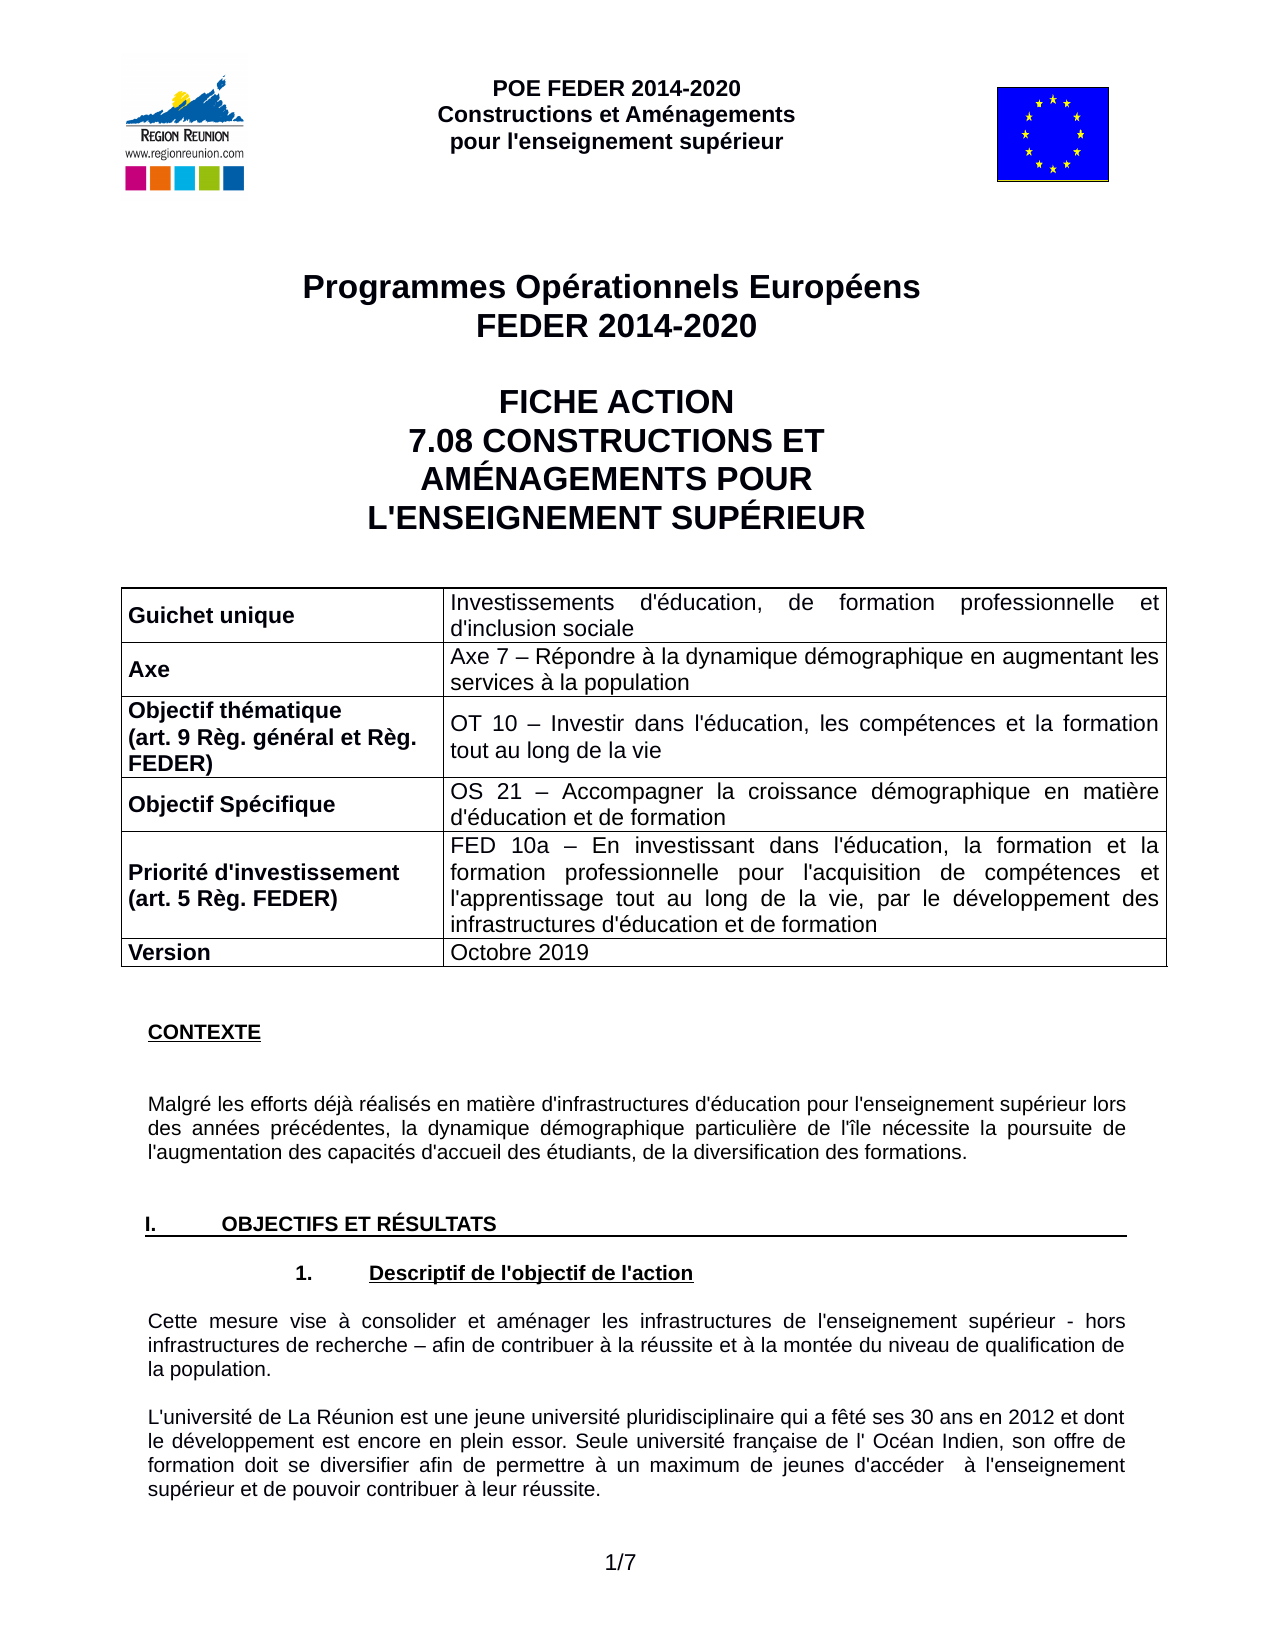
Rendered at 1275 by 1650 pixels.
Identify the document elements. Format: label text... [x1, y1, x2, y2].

table_cell Investissements d'éducation, de formation professionnelle et d'inclusion sociale [444, 589, 1166, 641]
table_cell Guichet unique [122, 589, 443, 641]
table_header Programmes Opérationnels Européens FEDER 2014-2020 FICHE ACTION 7.08 CONSTRUCTIONS ET AMÉNAGEMENTS POUR L'ENSEIGNEMENT SUPÉRIEUR [276, 216, 957, 587]
table_cell OT 10 – Investir dans l'éducation, les compétences et la formation tout au long de la vie [444, 697, 1166, 776]
picture [121, 53, 248, 202]
table_cell Version [122, 939, 443, 966]
table_cell Octobre 2019 [444, 939, 1166, 966]
table_cell Axe 7 – Répondre à la dynamique démographique en augmentant les services à la population [444, 643, 1166, 696]
table_cell Priorité d'investissement (art. 5 Règ. FEDER) [122, 832, 443, 938]
table_header [957, 216, 1167, 587]
subtitle Descriptif de l'objectif de l'action [295, 1261, 1127, 1285]
table_cell OS 21 – Accompagner la croissance démographique en matière d'éducation et de formation [444, 778, 1166, 831]
text L'université de La Réunion est une jeune université pluridisciplinaire qui a fêté ses 30 ans en 2012 et dont le développement est encore en plein essor. Seule université française de l' Océan Indien, son offre de formation doit se diversifier afin de permettre à un maximum de jeunes d'accéder à l'enseignement supérieur et de pouvoir contribuer à leur réussite. [148, 1405, 1127, 1501]
list Malgré les efforts déjà réalisés en matière d'infrastructures d'éducation pour l'enseignement supérieur lors des années précédentes, la dynamique démographique particulière de l'île nécessite la poursuite de l'augmentation des capacités d'accueil des étudiants, de la diversification des formations. [74, 1092, 1127, 1163]
table_cell Objectif Spécifique [122, 778, 443, 831]
text CONTEXTE [148, 1020, 1127, 1044]
table_cell Axe [122, 643, 443, 696]
table_header [121, 216, 276, 587]
subtitle OBJECTIFS ET RÉSULTATS [144, 1211, 1127, 1237]
text Cette mesure vise à consolider et aménager les infrastructures de l'enseignement supérieur - hors infrastructures de recherche – afin de contribuer à la réussite et à la montée du niveau de qualification de la population. [148, 1309, 1127, 1381]
table_cell FED 10a – En investissant dans l'éducation, la formation et la formation professionnelle pour l'acquisition de compétences et l'apprentissage tout au long de la vie, par le développement des infrastructures d'éducation et de formation [444, 832, 1166, 938]
table_cell Objectif thématique (art. 9 Règ. général et Règ. FEDER) [122, 697, 443, 776]
